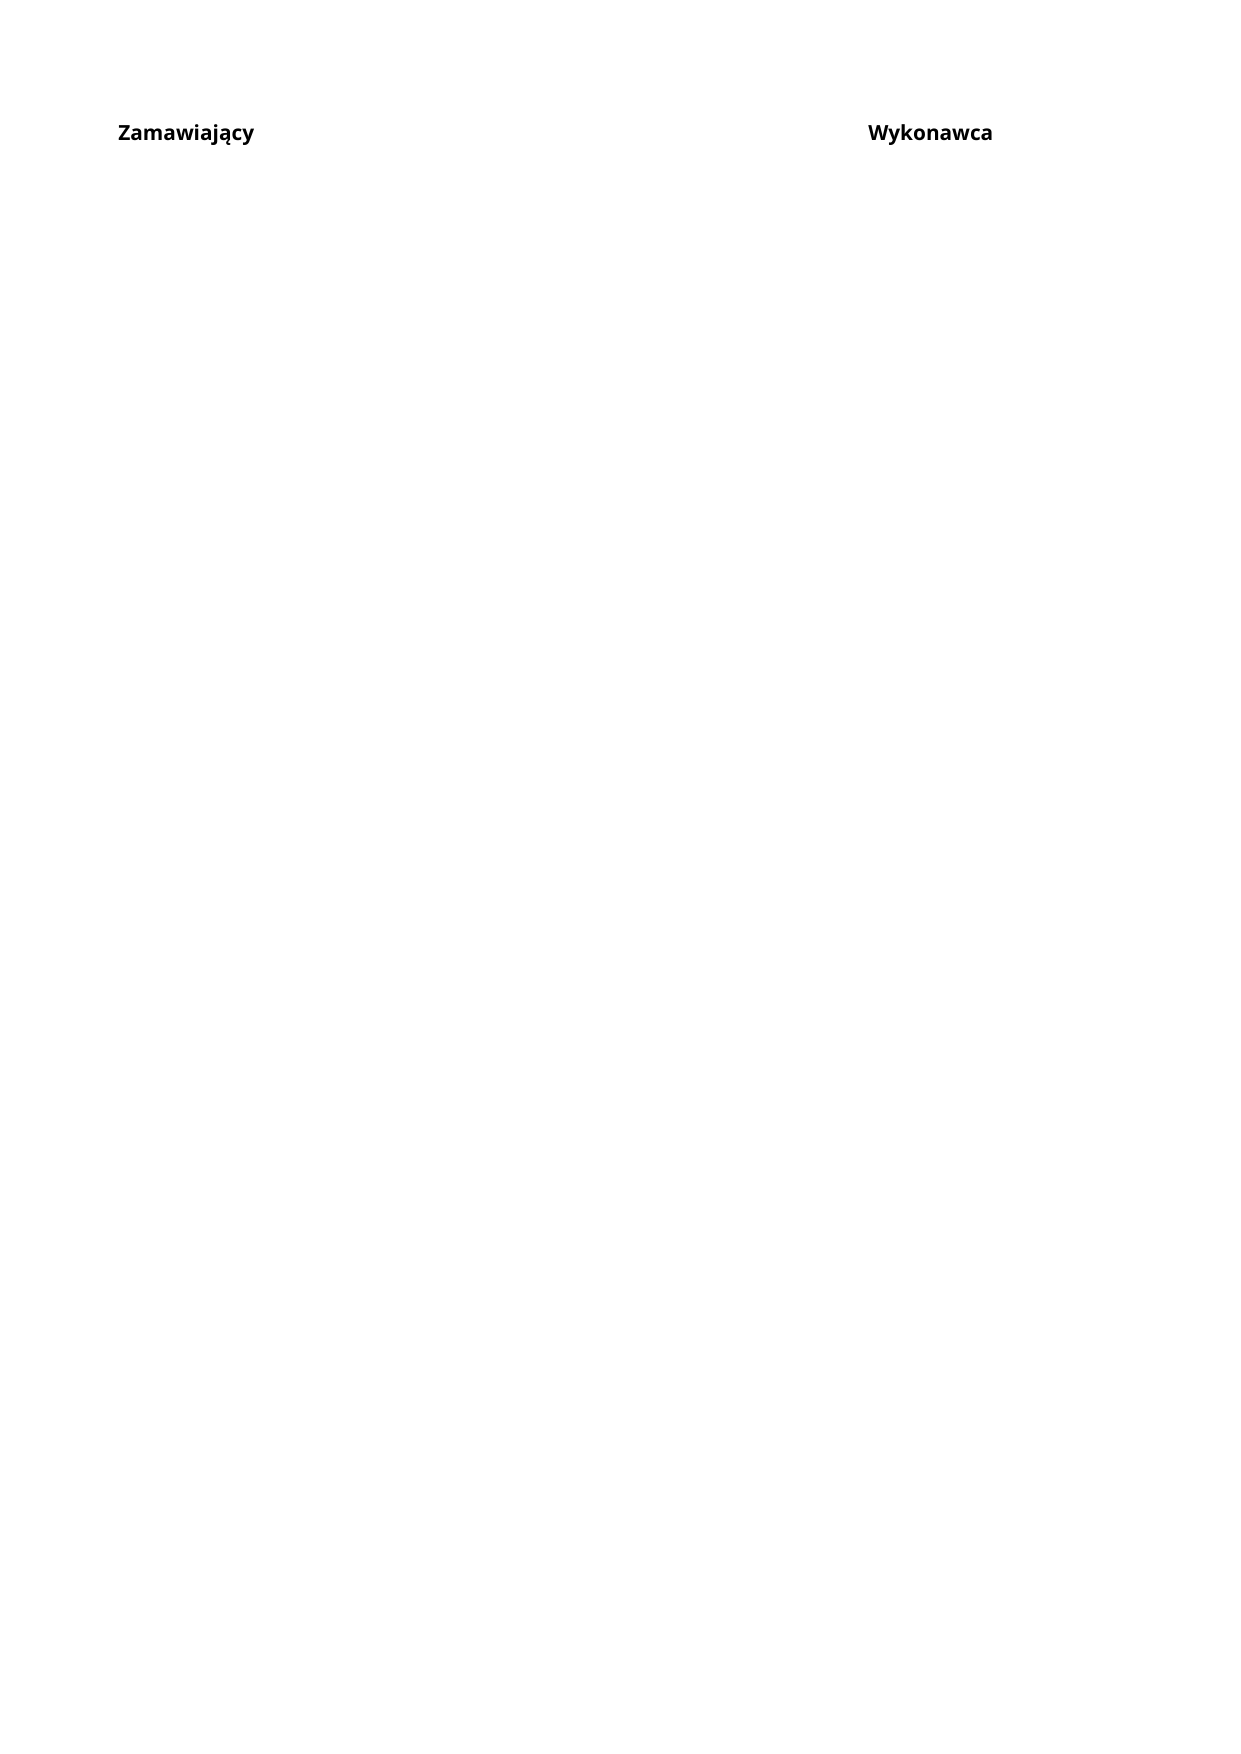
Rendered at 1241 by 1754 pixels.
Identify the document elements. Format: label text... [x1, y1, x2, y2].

text Zamawiający Wykonawca [118, 118, 1122, 147]
